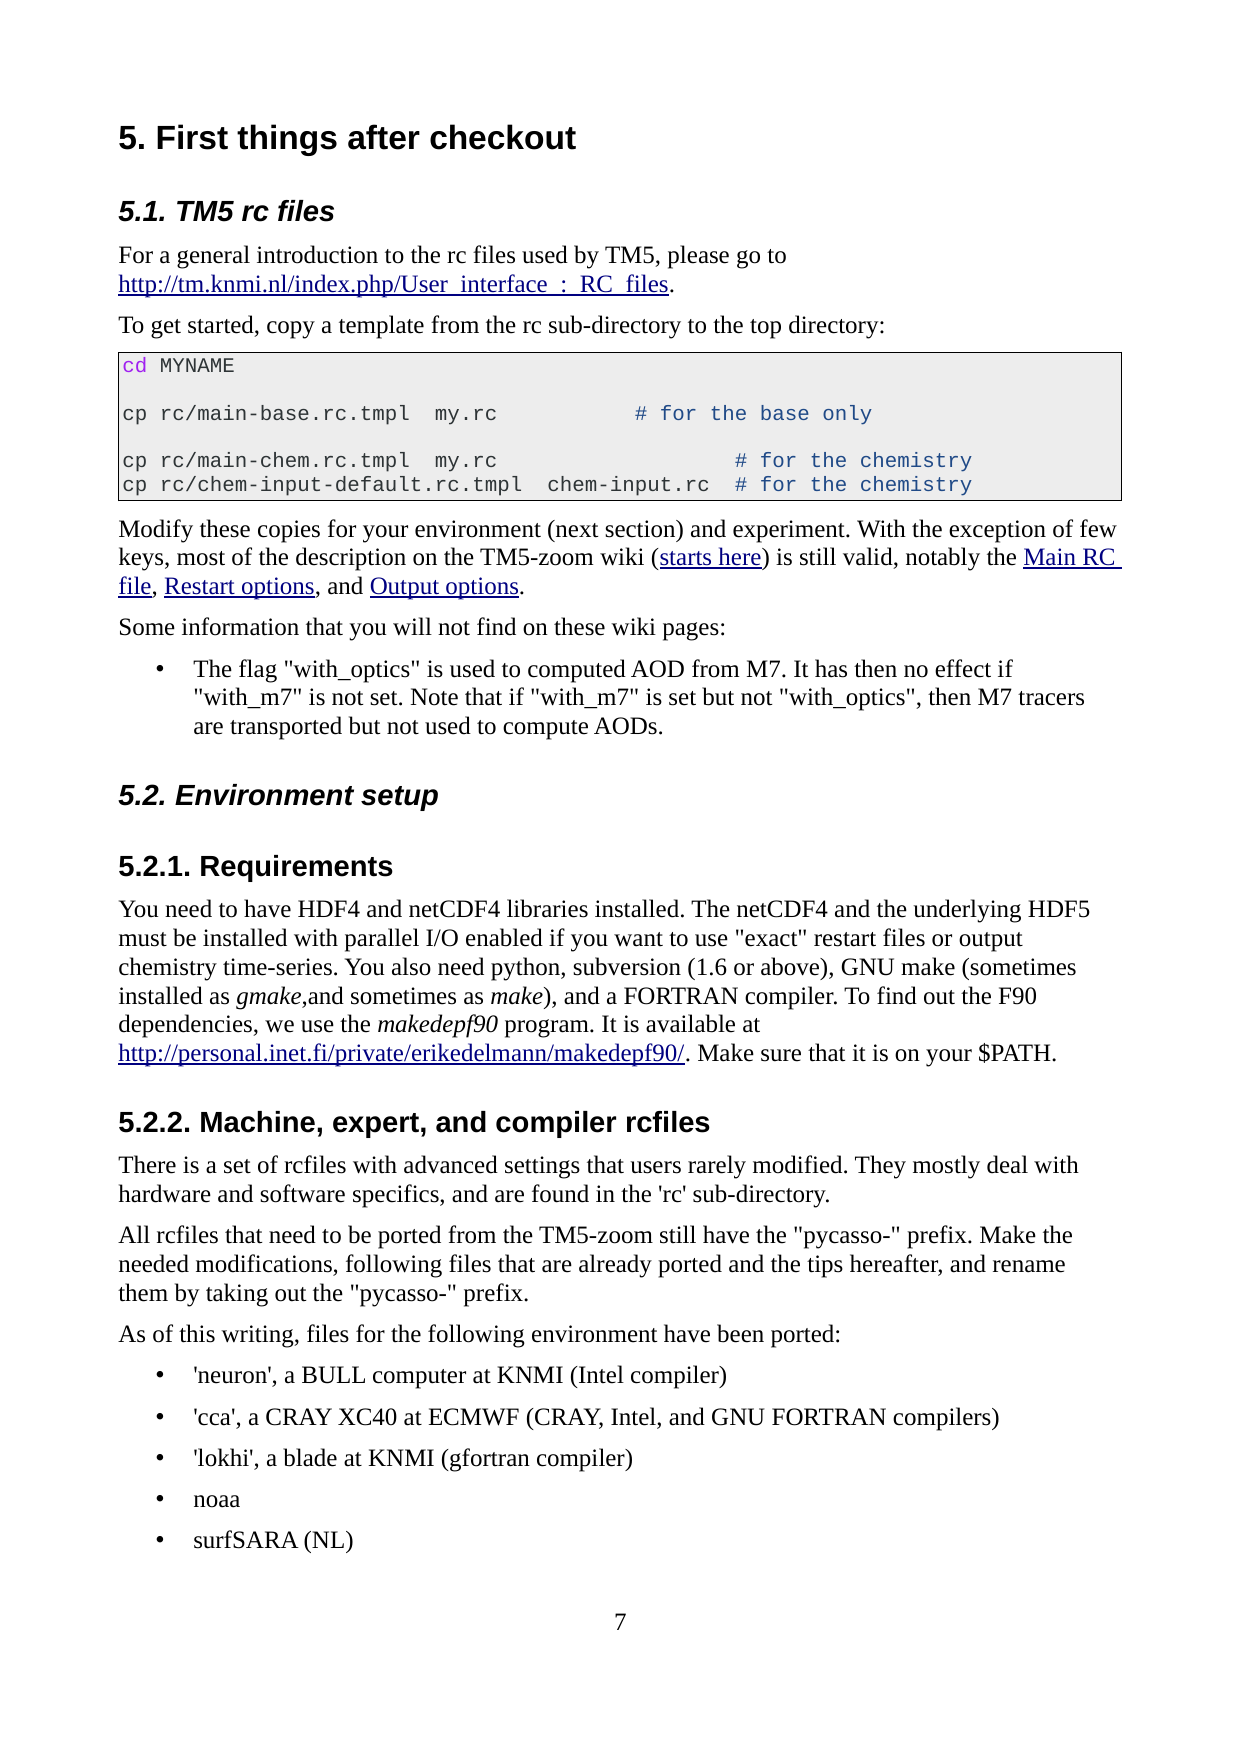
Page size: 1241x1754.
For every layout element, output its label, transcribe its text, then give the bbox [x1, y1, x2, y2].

text cd MYNAME [119, 353, 1121, 375]
text There is a set of rcfiles with advanced settings that users rarely modified. They mostly deal with hardware and software specifics, and are found in the 'rc' sub-directory. [118, 1151, 1122, 1208]
subtitle Environment setup [118, 777, 1122, 811]
list The flag "with_optics" is used to computed AOD from M7. It has then no effect if "with_m7" is not set. Note that if "with_m7" is set but not "with_optics", then M7 tracers are transported but not used to compute AODs. [156, 654, 1122, 740]
text Modify these copies for your environment (next section) and experiment. With the exception of few keys, most of the description on the TM5-zoom wiki (starts here) is still valid, notably the Main RC file, Restart options, and Output options. [118, 514, 1122, 600]
text For a general introduction to the rc files used by TM5, please go to http://tm.knmi.nl/index.php/User_interface_:_RC_files. [118, 240, 1122, 298]
text cp rc/chem-input-default.rc.tmpl chem-input.rc # for the chemistry [119, 470, 1121, 500]
subtitle Machine, expert, and compiler rcfiles [118, 1104, 1122, 1138]
list 'cca', a CRAY XC40 at ECMWF (CRAY, Intel, and GNU FORTRAN compilers) [156, 1402, 1122, 1431]
text Some information that you will not find on these wiki pages: [118, 612, 1122, 641]
text All rcfiles that need to be ported from the TM5-zoom still have the "pycasso-" prefix. Make the needed modifications, following files that are already ported and the tips hereafter, and rename them by taking out the "pycasso-" prefix. [118, 1221, 1122, 1307]
list 'neuron', a BULL computer at KNMI (Intel compiler) [156, 1361, 1122, 1389]
text To get started, copy a template from the rc sub-directory to the top directory: [118, 310, 1122, 339]
text As of this writing, files for the following environment have been ported: [118, 1319, 1122, 1348]
text cp rc/main-chem.rc.tmpl my.rc # for the chemistry [119, 446, 1121, 470]
text You need to have HDF4 and netCDF4 libraries installed. The netCDF4 and the underlying HDF5 must be installed with parallel I/O enabled if you want to use "exact" restart files or output chemistry time-series. You also need python, subversion (1.6 or above), GNU make (sometimes installed as gmake,and sometimes as make), and a FORTRAN compiler. To find out the F90 dependencies, we use the makedepf90 program. It is available at http://personal.inet.fi/private/erikedelmann/makedepf90/. Make sure that it is on your $PATH. [118, 894, 1122, 1067]
subtitle TM5 rc files [118, 194, 1122, 228]
list 'lokhi', a blade at KNMI (gfortran compiler) [156, 1443, 1122, 1472]
subtitle Requirements [118, 848, 1122, 882]
list surfSARA (NL) [156, 1526, 1122, 1554]
list noaa [156, 1484, 1122, 1513]
subtitle First things after checkout [118, 118, 1122, 157]
text cp rc/main-base.rc.tmpl my.rc # for the base only [119, 399, 1121, 422]
